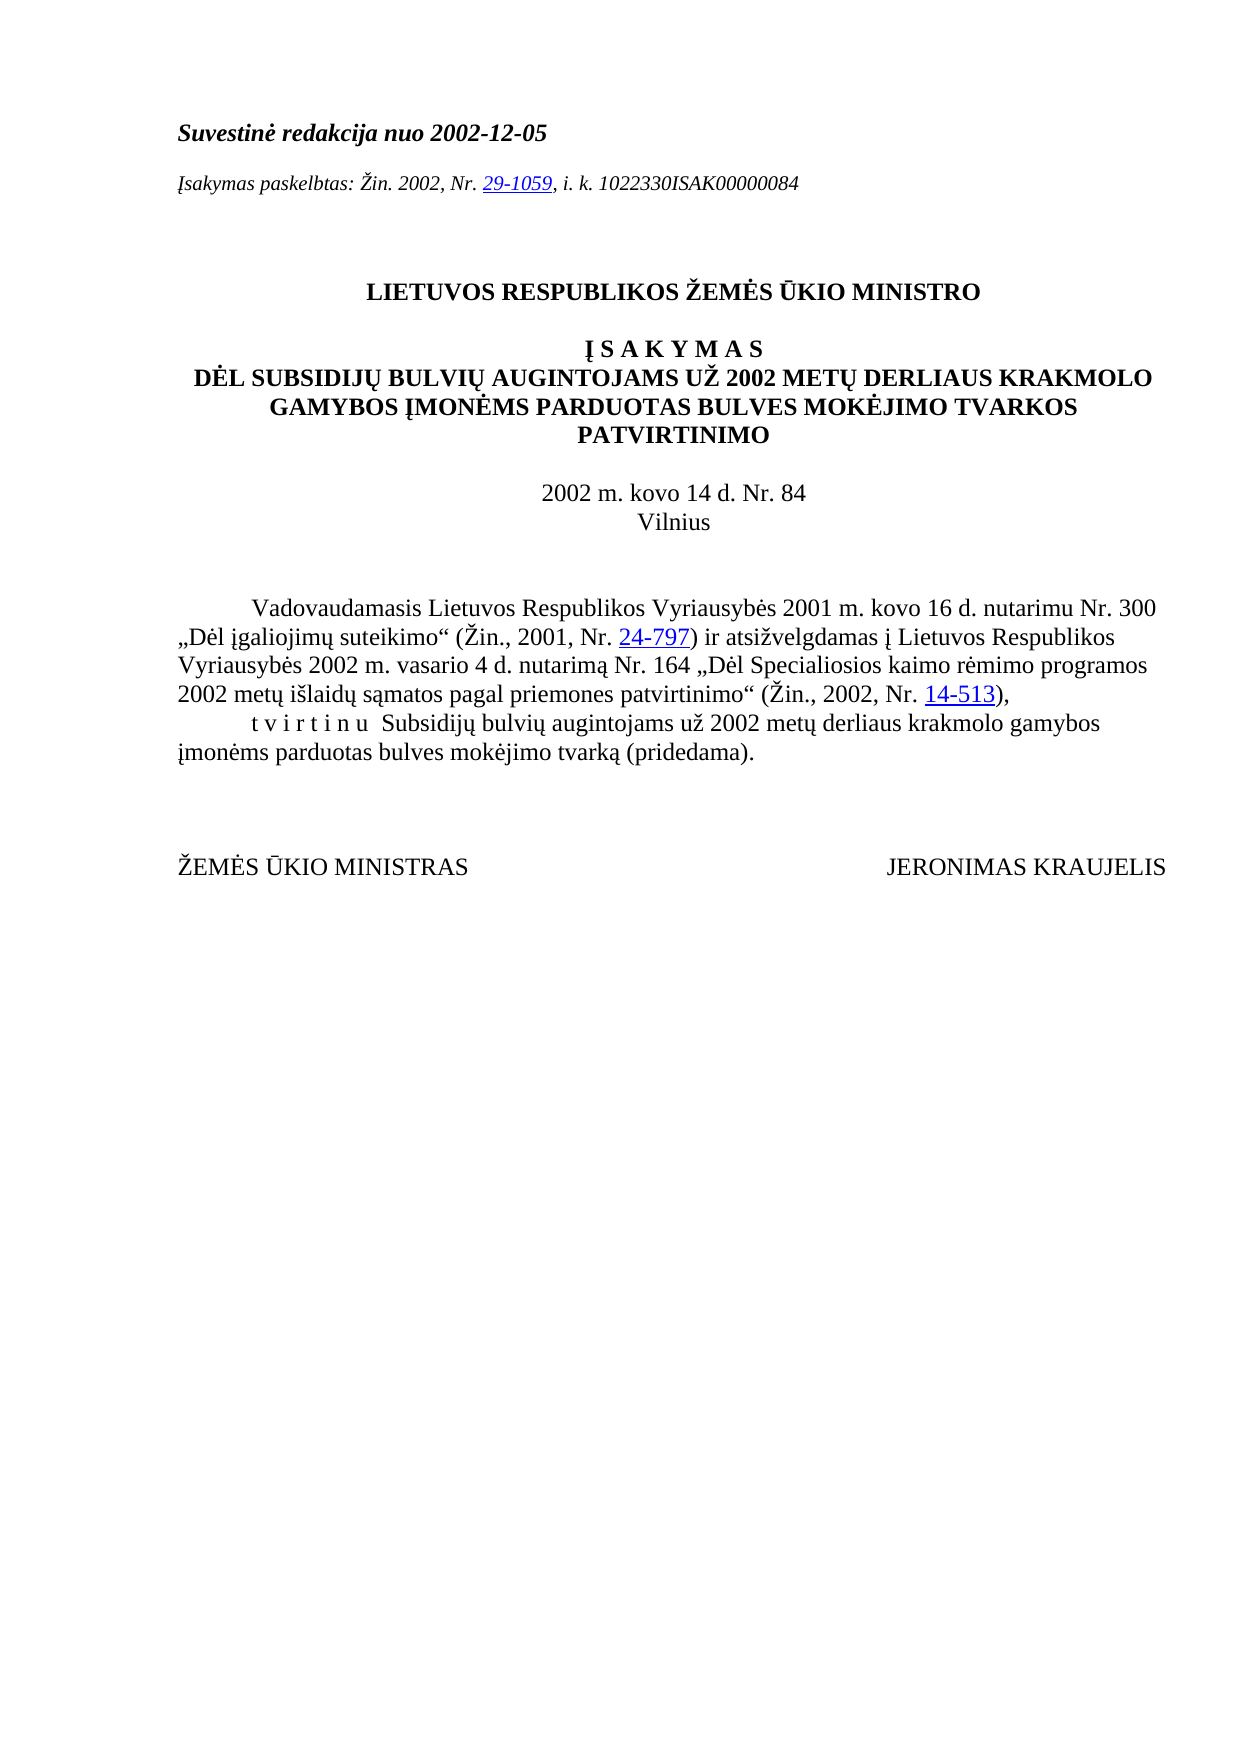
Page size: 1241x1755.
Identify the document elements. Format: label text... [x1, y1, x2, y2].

text Vadovaudamasis Lietuvos Respublikos Vyriausybės 2001 m. kovo 16 d. nutarimu Nr. 300 „Dėl įgaliojimų suteikimo“ (Žin., 2001, Nr. 24-797) ir atsižvelgdamas į Lietuvos Respublikos Vyriausybės 2002 m. vasario 4 d. nutarimą Nr. 164 „Dėl Specialiosios kaimo rėmimo programos 2002 metų išlaidų sąmatos pagal priemones patvirtinimo“ (Žin., 2002, Nr. 14-513), [177, 593, 1170, 708]
text LIETUVOS RESPUBLIKOS ŽEMĖS ŪKIO MINISTRO [177, 277, 1170, 305]
text ŽEMĖS ŪKIO MINISTRAS JERONIMAS KRAUJELIS [177, 852, 1170, 880]
text Į S A K Y M A S [177, 334, 1170, 363]
text Suvestinė redakcija nuo 2002-12-05 [177, 118, 1170, 147]
text Vilnius [177, 507, 1170, 535]
text tvirtinu Subsidijų bulvių augintojams už 2002 metų derliaus krakmolo gamybos įmonėms parduotas bulves mokėjimo tvarką (pridedama). [177, 708, 1170, 765]
text Įsakymas paskelbtas: Žin. 2002, Nr. 29-1059, i. k. 1022330ISAK00000084 [177, 171, 1170, 195]
text DĖL SUBSIDIJŲ BULVIŲ AUGINTOJAMS UŽ 2002 METŲ DERLIAUS KRAKMOLO GAMYBOS ĮMONĖMS PARDUOTAS BULVES MOKĖJIMO TVARKOS PATVIRTINIMO [177, 363, 1170, 449]
text 2002 m. kovo 14 d. Nr. 84 [177, 478, 1170, 507]
